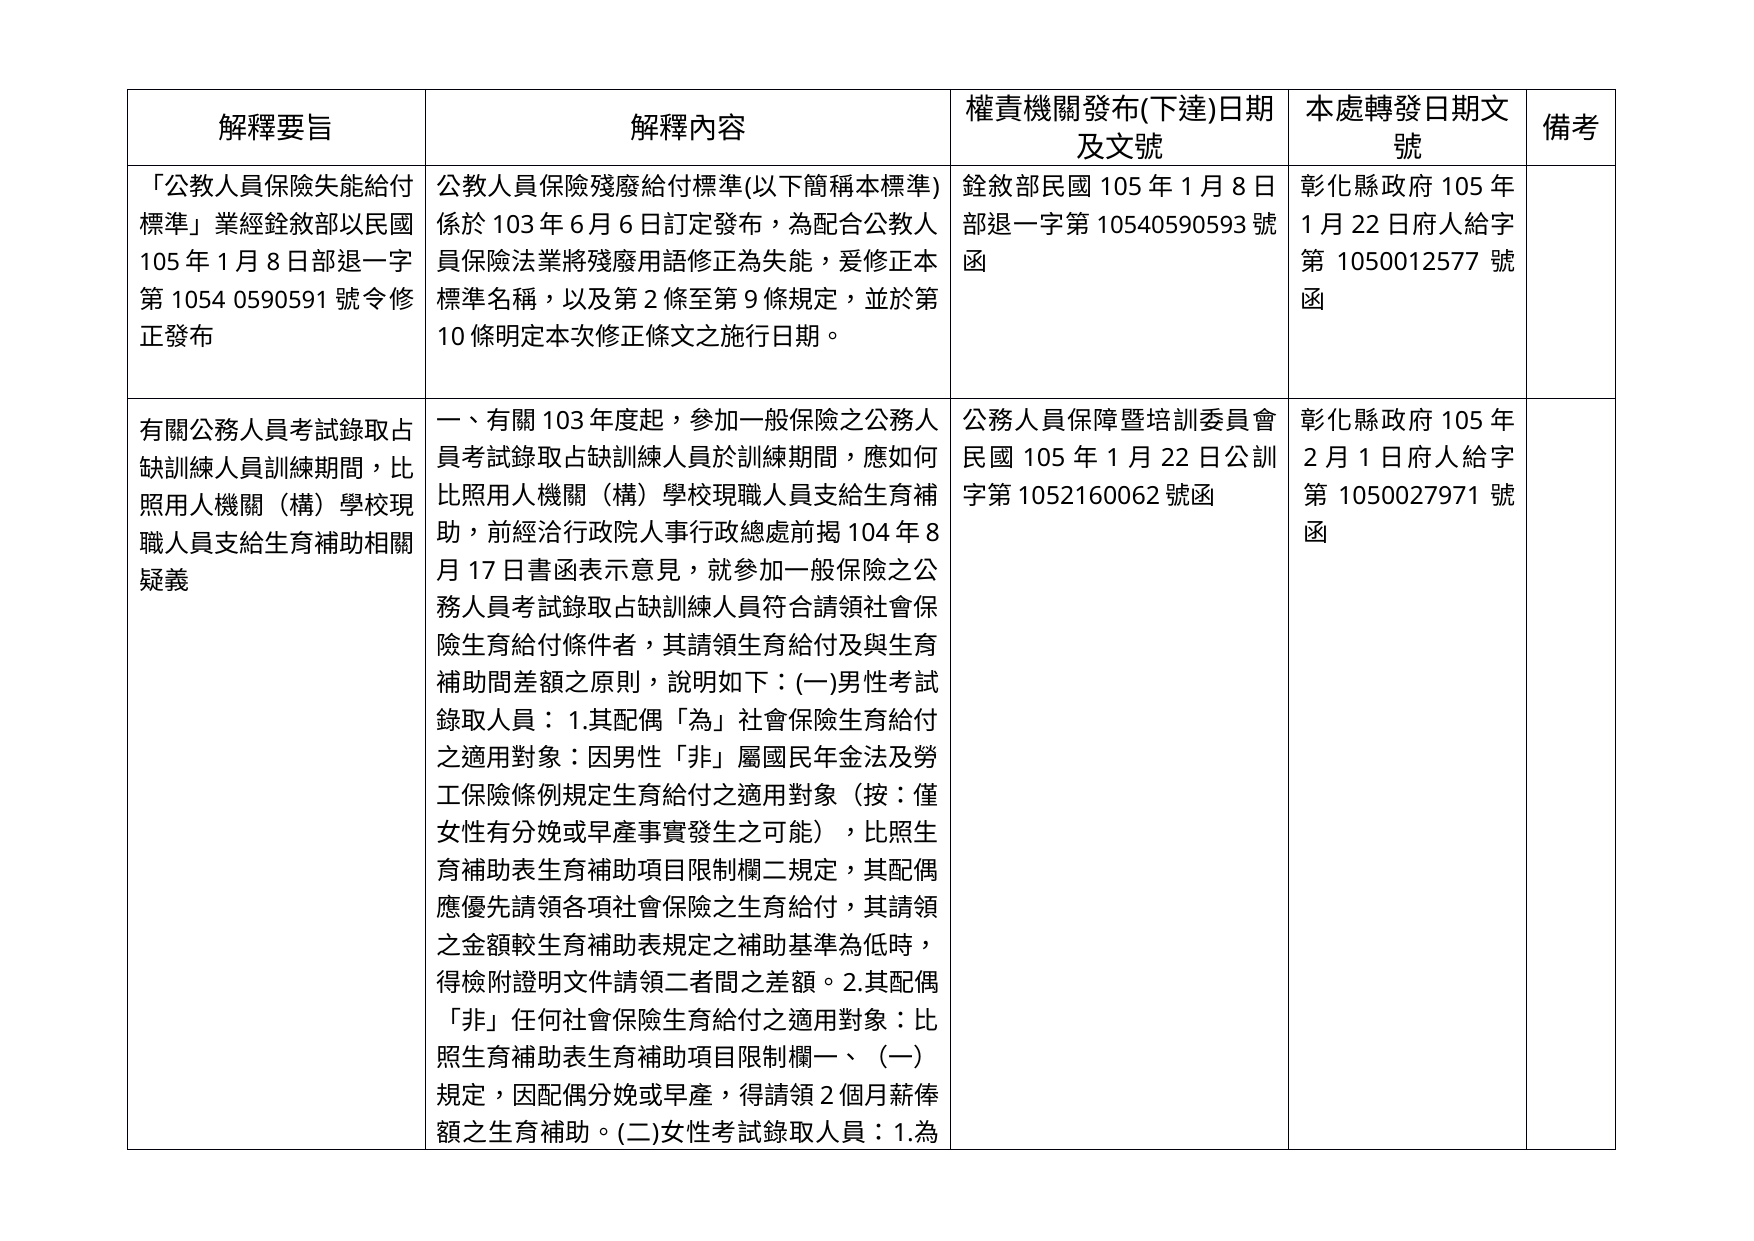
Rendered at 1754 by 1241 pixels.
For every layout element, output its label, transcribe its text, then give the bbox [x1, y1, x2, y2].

table_cell 公務人員保障暨培訓委員會民國105年1月22日公訓字第1052160062號函 [951, 399, 1288, 1149]
table_cell [1527, 166, 1615, 398]
table_cell [1527, 399, 1615, 1149]
table_cell 有關公務人員考試錄取占缺訓練人員訓練期間，比照用人機關（構）學校現職人員支給生育補助相關疑義 [128, 399, 425, 1149]
table_header 備考 [1527, 90, 1615, 165]
table_cell 一、有關103年度起，參加一般保險之公務人員考試錄取占缺訓練人員於訓練期間，應如何比照用人機關（構）學校現職人員支給生育補助，前經洽行政院人事行政總處前揭104年8月17日書函表示意見，就參加一般保險之公務人員考試錄取占缺訓練人員符合請領社會保險生育給付條件者，其請領生育給付及與生育補助間差額之原則，說明如下：(一)男性考試錄取人員： 1.其配偶「為」社會保險生育給付之適用對象：因男性「非」屬國民年金法及勞工保險條例規定生育給付之適用對象（按：僅女性有分娩或早產事實發生之可能），比照生育補助表生育補助項目限制欄二規定，其配偶應優先請領各項社會保險之生育給付，其請領之金額較生育補助表規定之補助基準為低時，得檢附證明文件請領二者間之差額。2.其配偶「非」任何社會保險生育給付之適用對象：比照生育補助表生育補助項目限制欄一、（一）規定，因配偶分娩或早產，得請領2個月薪俸額之生育補助。(二)女性考試錄取人員：1.為 [426, 399, 950, 1149]
table_header 解釋內容 [426, 90, 950, 165]
table_cell 公教人員保險殘廢給付標準(以下簡稱本標準)係於103年6月6日訂定發布，為配合公教人員保險法業將殘廢用語修正為失能，爰修正本標準名稱，以及第2條至第9條規定，並於第10條明定本次修正條文之施行日期。 [426, 166, 950, 398]
table_cell 「公教人員保險失能給付標準」業經銓敘部以民國105年1月8日部退一字第1054 0590591號令修正發布 [128, 166, 425, 398]
table_header 解釋要旨 [128, 90, 425, 165]
table_cell 彰化縣政府105年1月22日府人給字第1050012577號函 [1289, 166, 1526, 398]
table_header 權責機關發布(下達)日期及文號 [951, 90, 1288, 165]
table_header 本處轉發日期文號 [1289, 90, 1526, 165]
table_cell 彰化縣政府105年2月1日府人給字第1050027971號函 [1289, 399, 1526, 1149]
table_cell 銓敘部民國105年1月8日部退一字第10540590593號函 [951, 166, 1288, 398]
